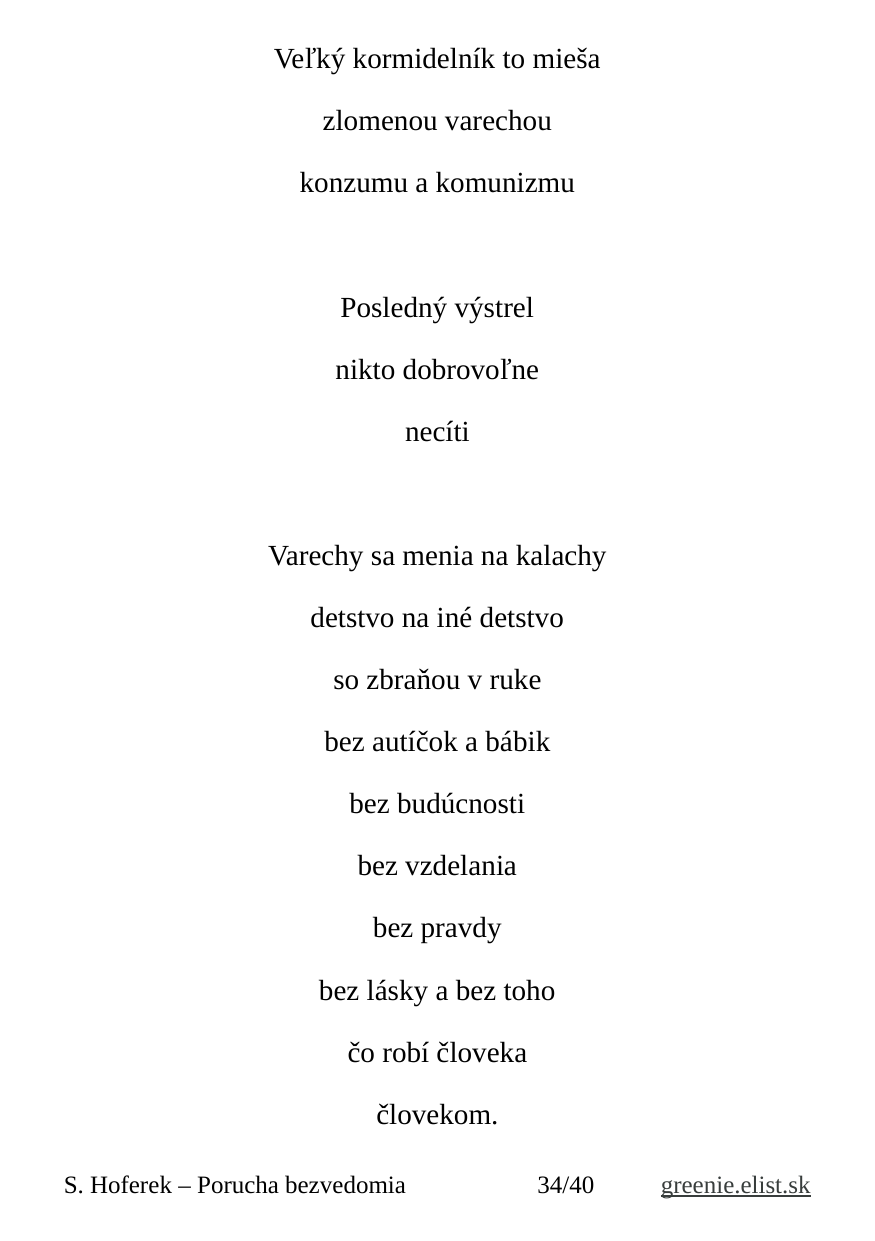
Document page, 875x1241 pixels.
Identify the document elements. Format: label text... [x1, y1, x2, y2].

text so zbraňou v ruke [41, 662, 833, 696]
text Varechy sa menia na kalachy [41, 538, 833, 572]
text bez autíčok a bábik [41, 724, 833, 758]
text nikto dobrovoľne [41, 352, 833, 385]
text zlomenou varechou [41, 103, 833, 137]
text Posledný výstrel [41, 290, 833, 323]
text bez pravdy [41, 911, 833, 944]
text čo robí človeka [41, 1035, 833, 1068]
text človekom. [41, 1097, 833, 1130]
text bez lásky a bez toho [41, 973, 833, 1006]
text necíti [41, 414, 833, 447]
text Veľký kormidelník to mieša [41, 41, 833, 75]
text konzumu a komunizmu [41, 166, 833, 199]
text bez vzdelania [41, 848, 833, 882]
text bez budúcnosti [41, 786, 833, 820]
text detstvo na iné detstvo [41, 600, 833, 634]
